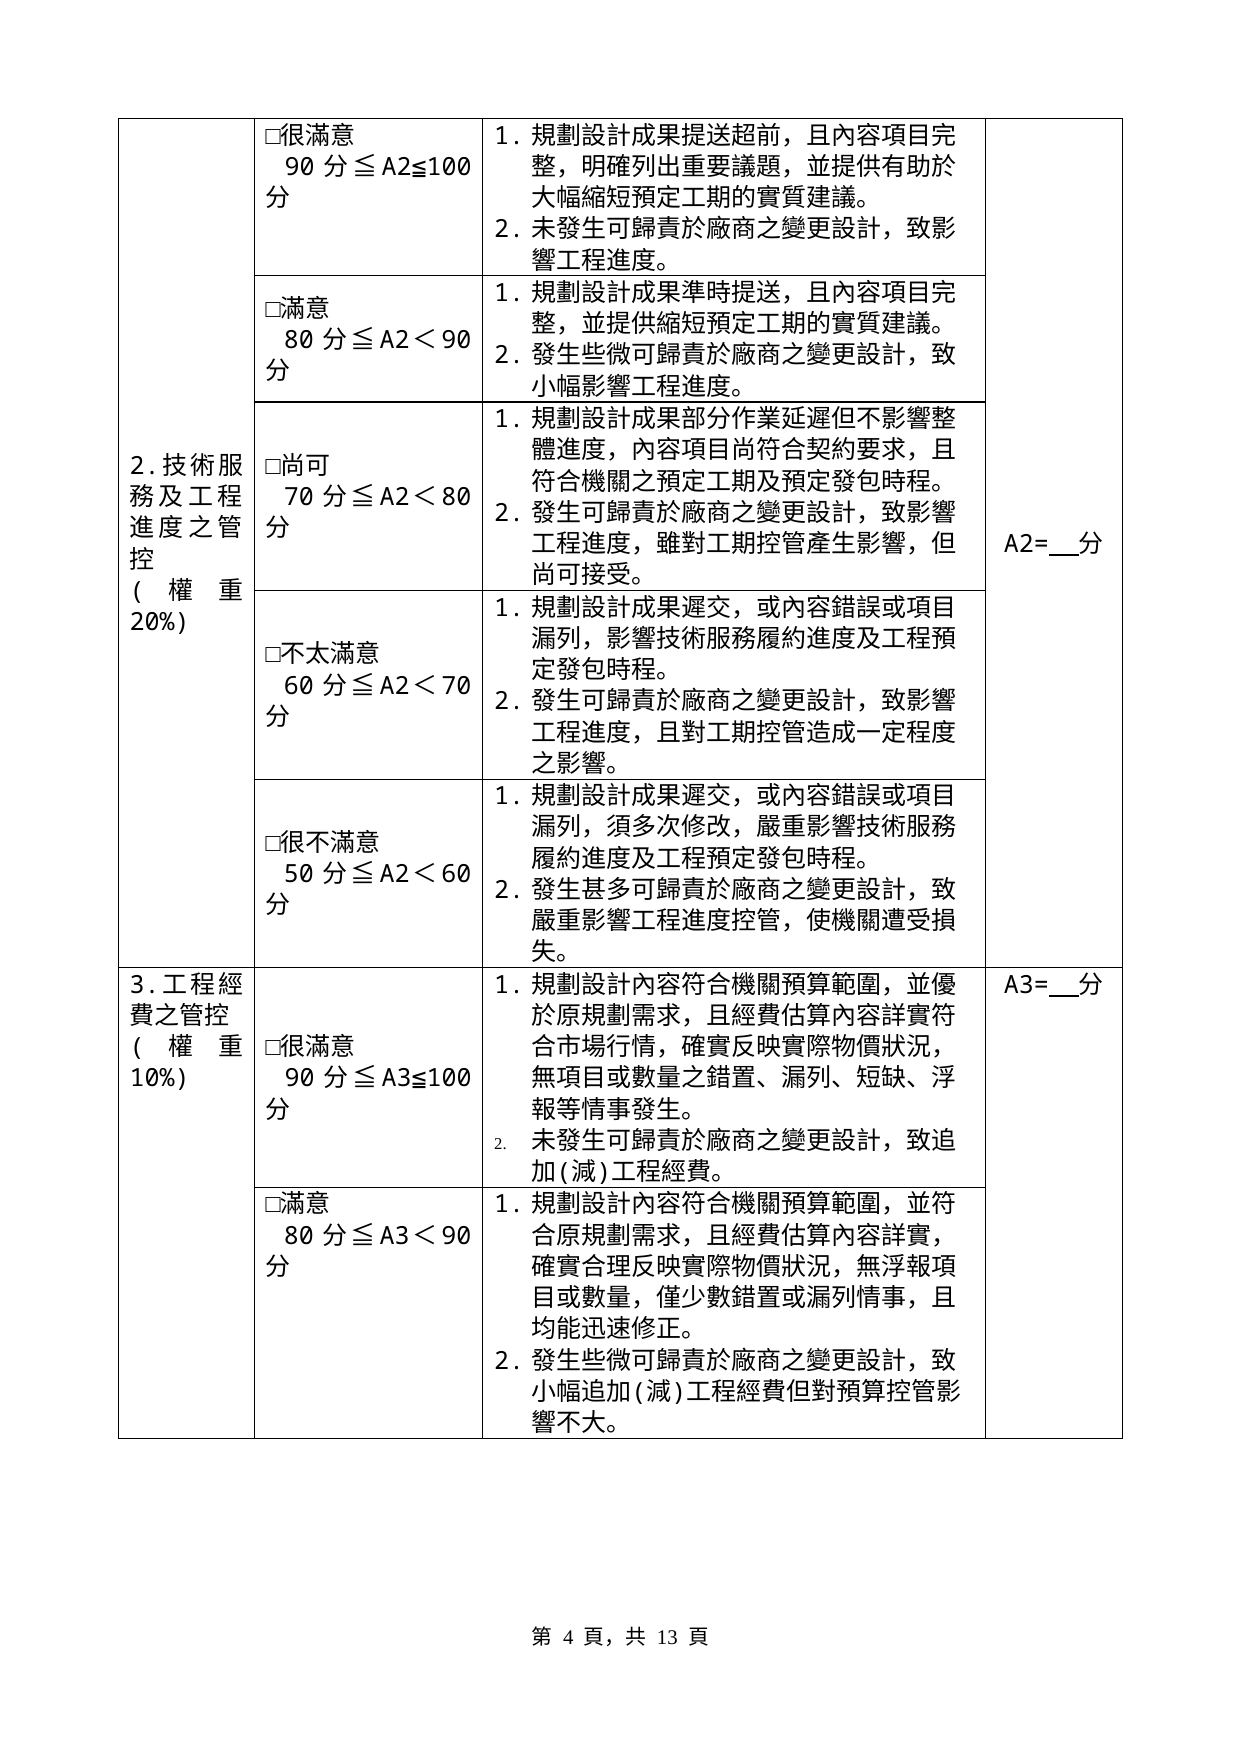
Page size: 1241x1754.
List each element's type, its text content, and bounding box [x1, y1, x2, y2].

table_cell 規劃設計成果提送超前，且內容項目完整，明確列出重要議題，並提供有助於大幅縮短預定工期的實質建議。 未發生可歸責於廠商之變更設計，致影響工程進度。 [483, 119, 985, 275]
table_cell □很不滿意 50分≦A2＜60分 [255, 780, 482, 967]
table_cell □尚可 70分≦A2＜80分 [255, 403, 482, 590]
table_cell 3.工程經費之管控 (權重10%) [119, 968, 254, 1438]
table_cell A3= 分 [986, 968, 1122, 1438]
table_cell □滿意 80分≦A2＜90分 [255, 276, 482, 401]
table_cell □很滿意 90分≦A2≦100分 [255, 119, 482, 275]
table_cell □很滿意 90分≦A3≦100分 [255, 968, 482, 1187]
table_cell 規劃設計成果遲交，或內容錯誤或項目漏列，影響技術服務履約進度及工程預定發包時程。 發生可歸責於廠商之變更設計，致影響工程進度，且對工期控管造成一定程度之影響。 [483, 591, 985, 778]
table_cell 規劃設計成果遲交，或內容錯誤或項目漏列，須多次修改，嚴重影響技術服務履約進度及工程預定發包時程。 發生甚多可歸責於廠商之變更設計，致嚴重影響工程進度控管，使機關遭受損失。 [483, 780, 985, 967]
table_cell 規劃設計成果準時提送，且內容項目完整，並提供縮短預定工期的實質建議。 發生些微可歸責於廠商之變更設計，致小幅影響工程進度。 [483, 276, 985, 401]
table_cell 規劃設計內容符合機關預算範圍，並優於原規劃需求，且經費估算內容詳實符合市場行情，確實反映實際物價狀況，無項目或數量之錯置、漏列、短缺、浮報等情事發生。 未發生可歸責於廠商之變更設計，致追加(減)工程經費。 [483, 968, 985, 1187]
table_cell □不太滿意 60分≦A2＜70分 [255, 591, 482, 778]
table_cell 2.技術服務及工程進度之管控 (權重20%) [119, 119, 254, 967]
table_cell □滿意 80分≦A3＜90分 [255, 1188, 482, 1438]
table_cell A2= 分 [986, 119, 1122, 967]
table_cell 規劃設計內容符合機關預算範圍，並符合原規劃需求，且經費估算內容詳實，確實合理反映實際物價狀況，無浮報項目或數量，僅少數錯置或漏列情事，且均能迅速修正。 發生些微可歸責於廠商之變更設計，致小幅追加(減)工程經費但對預算控管影響不大。 [483, 1188, 985, 1438]
table_cell 規劃設計成果部分作業延遲但不影響整體進度，內容項目尚符合契約要求，且符合機關之預定工期及預定發包時程。 發生可歸責於廠商之變更設計，致影響工程進度，雖對工期控管產生影響，但尚可接受。 [483, 403, 985, 590]
